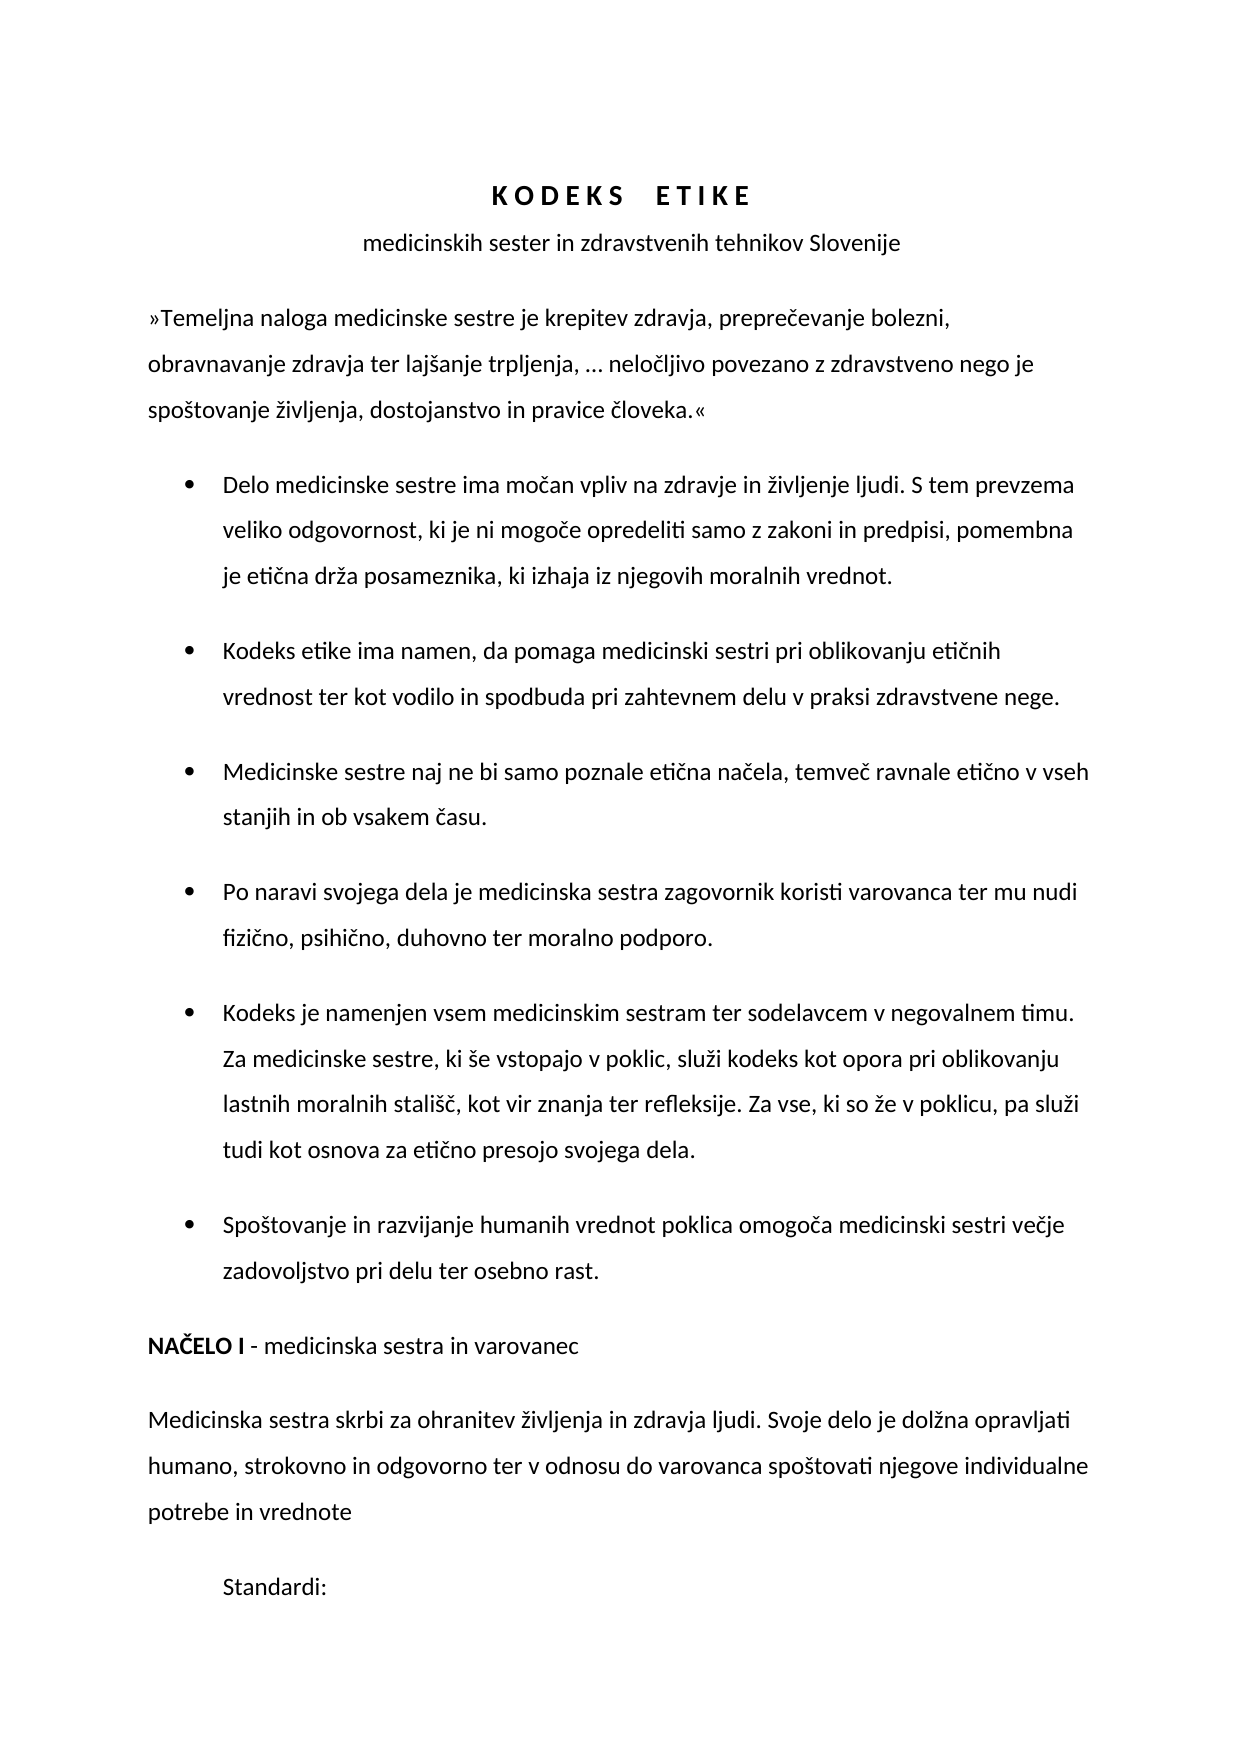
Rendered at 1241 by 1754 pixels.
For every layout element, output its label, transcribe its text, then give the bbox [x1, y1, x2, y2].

list Spoštovanje in razvijanje humanih vrednot poklica omogoča medicinski sestri večje zadovoljstvo pri delu ter osebno rast. [185, 1209, 1093, 1285]
text »Temeljna naloga medicinske sestre je krepitev zdravja, preprečevanje bolezni, obravnavanje zdravja ter lajšanje trpljenja, … neločljivo povezano z zdravstveno nego je spoštovanje življenja, dostojanstvo in pravice človeka.« [148, 302, 1093, 424]
text Standardi: [223, 1571, 1093, 1602]
text NAČELO I - medicinska sestra in varovanec [148, 1330, 1093, 1360]
list Delo medicinske sestre ima močan vpliv na zdravje in življenje ljudi. S tem prevzema veliko odgovornost, ki je ni mogoče opredeliti samo z zakoni in predpisi, pomembna je etična drža posameznika, ki izhaja iz njegovih moralnih vrednot. [185, 469, 1093, 591]
text Medicinska sestra skrbi za ohranitev življenja in zdravja ljudi. Svoje delo je dolžna opravljati humano, strokovno in odgovorno ter v odnosu do varovanca spoštovati njegove individualne potrebe in vrednote [148, 1405, 1093, 1527]
list Po naravi svojega dela je medicinska sestra zagovornik koristi varovanca ter mu nudi fizično, psihično, duhovno ter moralno podporo. [185, 876, 1093, 953]
list Medicinske sestre naj ne bi samo poznale etična načela, temveč ravnale etično v vseh stanjih in ob vsakem času. [185, 756, 1093, 832]
list Kodeks etike ima namen, da pomaga medicinski sestri pri oblikovanju etičnih vrednost ter kot vodilo in spodbuda pri zahtevnem delu v praksi zdravstvene nege. [185, 635, 1093, 711]
list Kodeks je namenjen vsem medicinskim sestram ter sodelavcem v negovalnem timu. Za medicinske sestre, ki še vstopajo v poklic, služi kodeks kot opora pri oblikovanju lastnih moralnih stališč, kot vir znanja ter refleksije. Za vse, ki so že v poklicu, pa služi tudi kot osnova za etično presojo svojega dela. [185, 997, 1093, 1165]
text K O D E K S E T I K E medicinskih sester in zdravstvenih tehnikov Slovenije [148, 177, 1093, 258]
